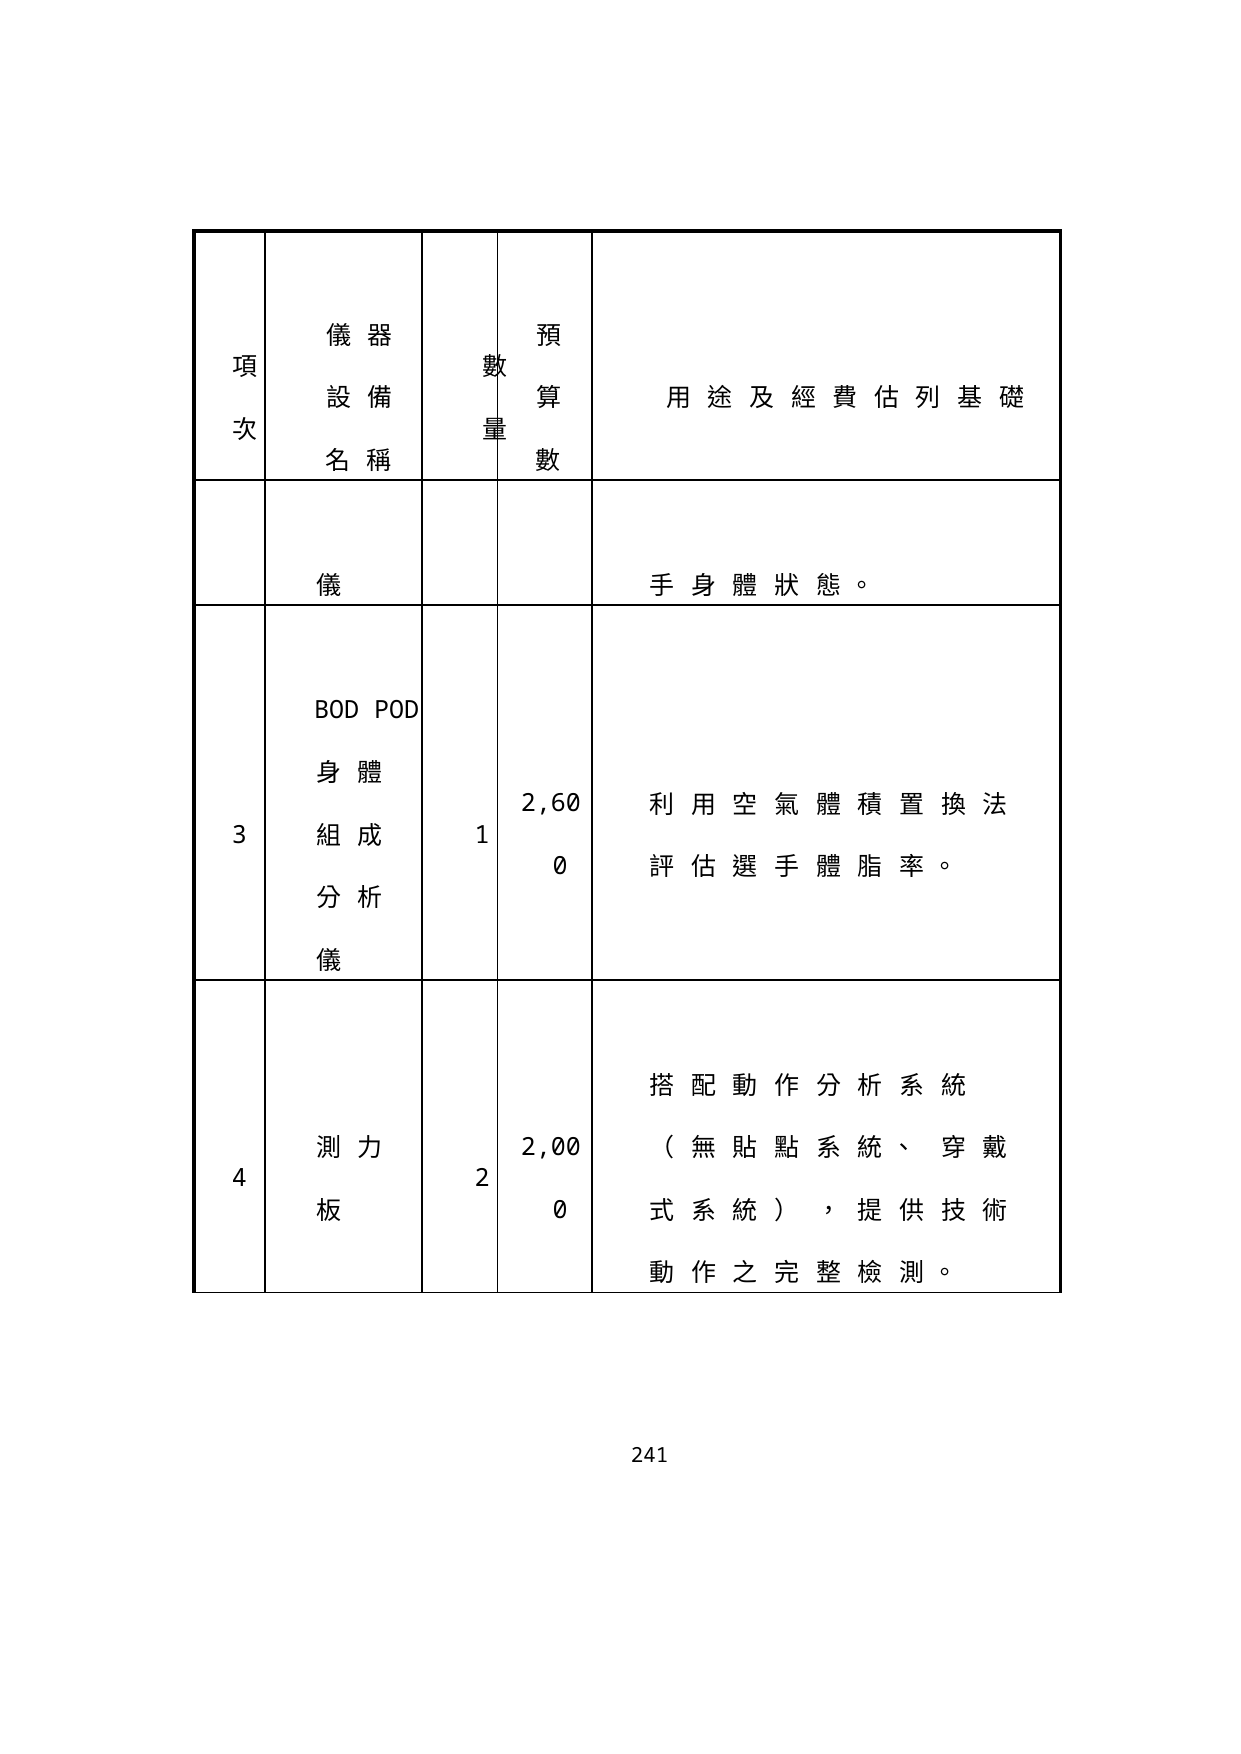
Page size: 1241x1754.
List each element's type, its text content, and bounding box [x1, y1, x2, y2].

table_cell 搭配動作分析系統（無貼點系統、穿戴式系統），提供技術動作之完整檢測。 [593, 981, 1059, 1292]
table_header 儀器設備名稱 [266, 233, 421, 479]
table_header 預算數 [498, 233, 591, 479]
table_cell 手身體狀態。 [593, 481, 1059, 604]
table_cell 儀 [266, 481, 421, 604]
table_cell 測力板 [266, 981, 421, 1292]
table_header 數量 [423, 233, 497, 479]
table_cell [423, 481, 497, 604]
table_cell 1 [423, 606, 497, 979]
table_cell [498, 481, 591, 604]
table_cell BOD POD 身體組成分析儀 [266, 606, 421, 979]
table_cell 利用空氣體積置換法評估選手體脂率。 [593, 606, 1059, 979]
table_cell 2,000 [498, 981, 591, 1292]
table_header 用途及經費估列基礎 [593, 233, 1059, 479]
table_cell 4 [196, 981, 264, 1292]
table_cell 3 [196, 606, 264, 979]
table_cell [196, 481, 264, 604]
table_header 項次 [196, 233, 264, 479]
table_cell 2 [423, 981, 497, 1292]
table_cell 2,600 [498, 606, 591, 979]
